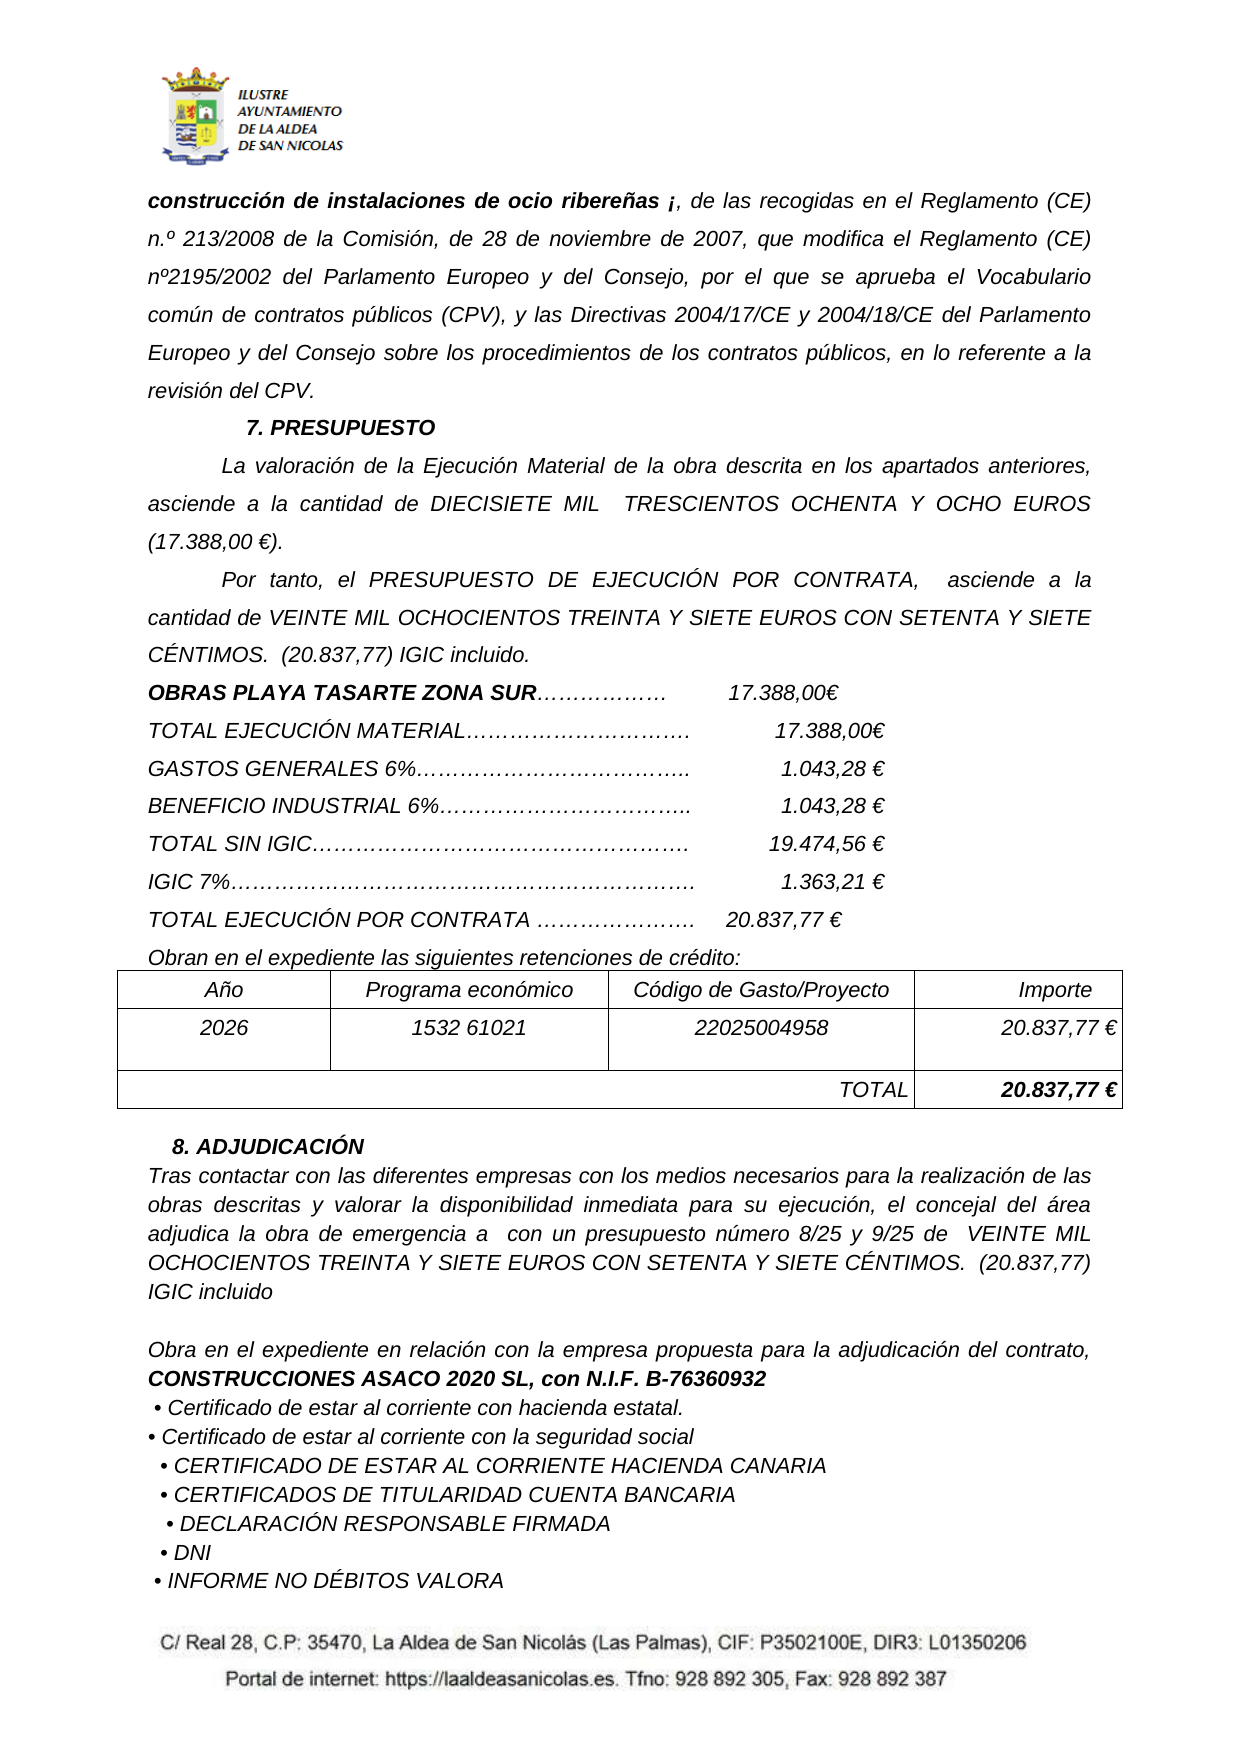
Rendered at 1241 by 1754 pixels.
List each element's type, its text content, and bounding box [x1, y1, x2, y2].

list • DNI [148, 1539, 1093, 1565]
table_header Importe [915, 971, 1122, 1008]
text Obran en el expediente las siguientes retenciones de crédito: [148, 945, 1093, 970]
text TOTAL EJECUCIÓN MATERIAL…………………………. 17.388,00€ [148, 718, 1093, 743]
text 7. PRESUPUESTO [148, 415, 1093, 441]
table_header Código de Gasto/Proyecto [609, 971, 914, 1008]
list Tras contactar con las diferentes empresas con los medios necesarios para la realización de las obras descritas y valorar la disponibilidad inmediata para su ejecución, el concejal del área adjudica la obra de emergencia a con un presupuesto número 8/25 y 9/25 de VEINTE MIL OCHOCIENTOS TREINTA Y SIETE EUROS CON SETENTA Y SIETE CÉNTIMOS. (20.837,77) IGIC incluido [148, 1163, 1093, 1304]
table_header Programa económico [331, 971, 608, 1008]
table_cell 1532 61021 [331, 1009, 608, 1070]
list Obra en el expediente en relación con la empresa propuesta para la adjudicación del contrato, CONSTRUCCIONES ASACO 2020 SL, con N.I.F. B-76360932 [148, 1337, 1093, 1391]
text BENEFICIO INDUSTRIAL 6%…………………………….. 1.043,28 € [148, 793, 1093, 819]
text construcción de instalaciones de ocio ribereñas ¡, de las recogidas en el Reglamento (CE) n.º 213/2008 de la Comisión, de 28 de noviembre de 2007, que modifica el Reglamento (CE) nº2195/2002 del Parlamento Europeo y del Consejo, por el que se aprueba el Vocabulario común de contratos públicos (CPV), y las Directivas 2004/17/CE y 2004/18/CE del Parlamento Europeo y del Consejo sobre los procedimientos de los contratos públicos, en lo referente a la revisión del CPV. [148, 188, 1093, 403]
list • Certificado de estar al corriente con la seguridad social [148, 1424, 1093, 1449]
table_cell 22025004958 [609, 1009, 914, 1070]
text IGIC 7%………………………………………………………. 1.363,21 € [148, 869, 1093, 894]
list • Certificado de estar al corriente con hacienda estatal. [148, 1395, 1093, 1420]
table_header Año [118, 971, 330, 1008]
picture [148, 1626, 1034, 1695]
table_cell 20.837,77 € [915, 1009, 1122, 1070]
text OBRAS PLAYA TASARTE ZONA SUR……………… 17.388,00€ [148, 680, 1093, 705]
table_cell 2026 [118, 1009, 330, 1070]
list • DECLARACIÓN RESPONSABLE FIRMADA [148, 1511, 1093, 1536]
text TOTAL SIN IGIC……………………………………………. 19.474,56 € [148, 831, 1093, 856]
list • CERTIFICADO DE ESTAR AL CORRIENTE HACIENDA CANARIA [148, 1453, 1093, 1478]
list • INFORME NO DÉBITOS VALORA [148, 1568, 1093, 1594]
list • CERTIFICADOS DE TITULARIDAD CUENTA BANCARIA [148, 1482, 1093, 1507]
list 8. ADJUDICACIÓN [148, 1134, 1093, 1159]
picture [148, 59, 359, 173]
text La valoración de la Ejecución Material de la obra descrita en los apartados anteriores, asciende a la cantidad de DIECISIETE MIL TRESCIENTOS OCHENTA Y OCHO EUROS (17.388,00 €). [148, 453, 1093, 554]
text TOTAL EJECUCIÓN POR CONTRATA …………………. 20.837,77 € [148, 907, 1093, 932]
text Por tanto, el PRESUPUESTO DE EJECUCIÓN POR CONTRATA, asciende a la cantidad de VEINTE MIL OCHOCIENTOS TREINTA Y SIETE EUROS CON SETENTA Y SIETE CÉNTIMOS. (20.837,77) IGIC incluido. [148, 567, 1093, 667]
text GASTOS GENERALES 6%……………………………….. 1.043,28 € [148, 756, 1093, 781]
table_cell 20.837,77 € [915, 1071, 1122, 1108]
table_cell TOTAL [118, 1071, 914, 1108]
